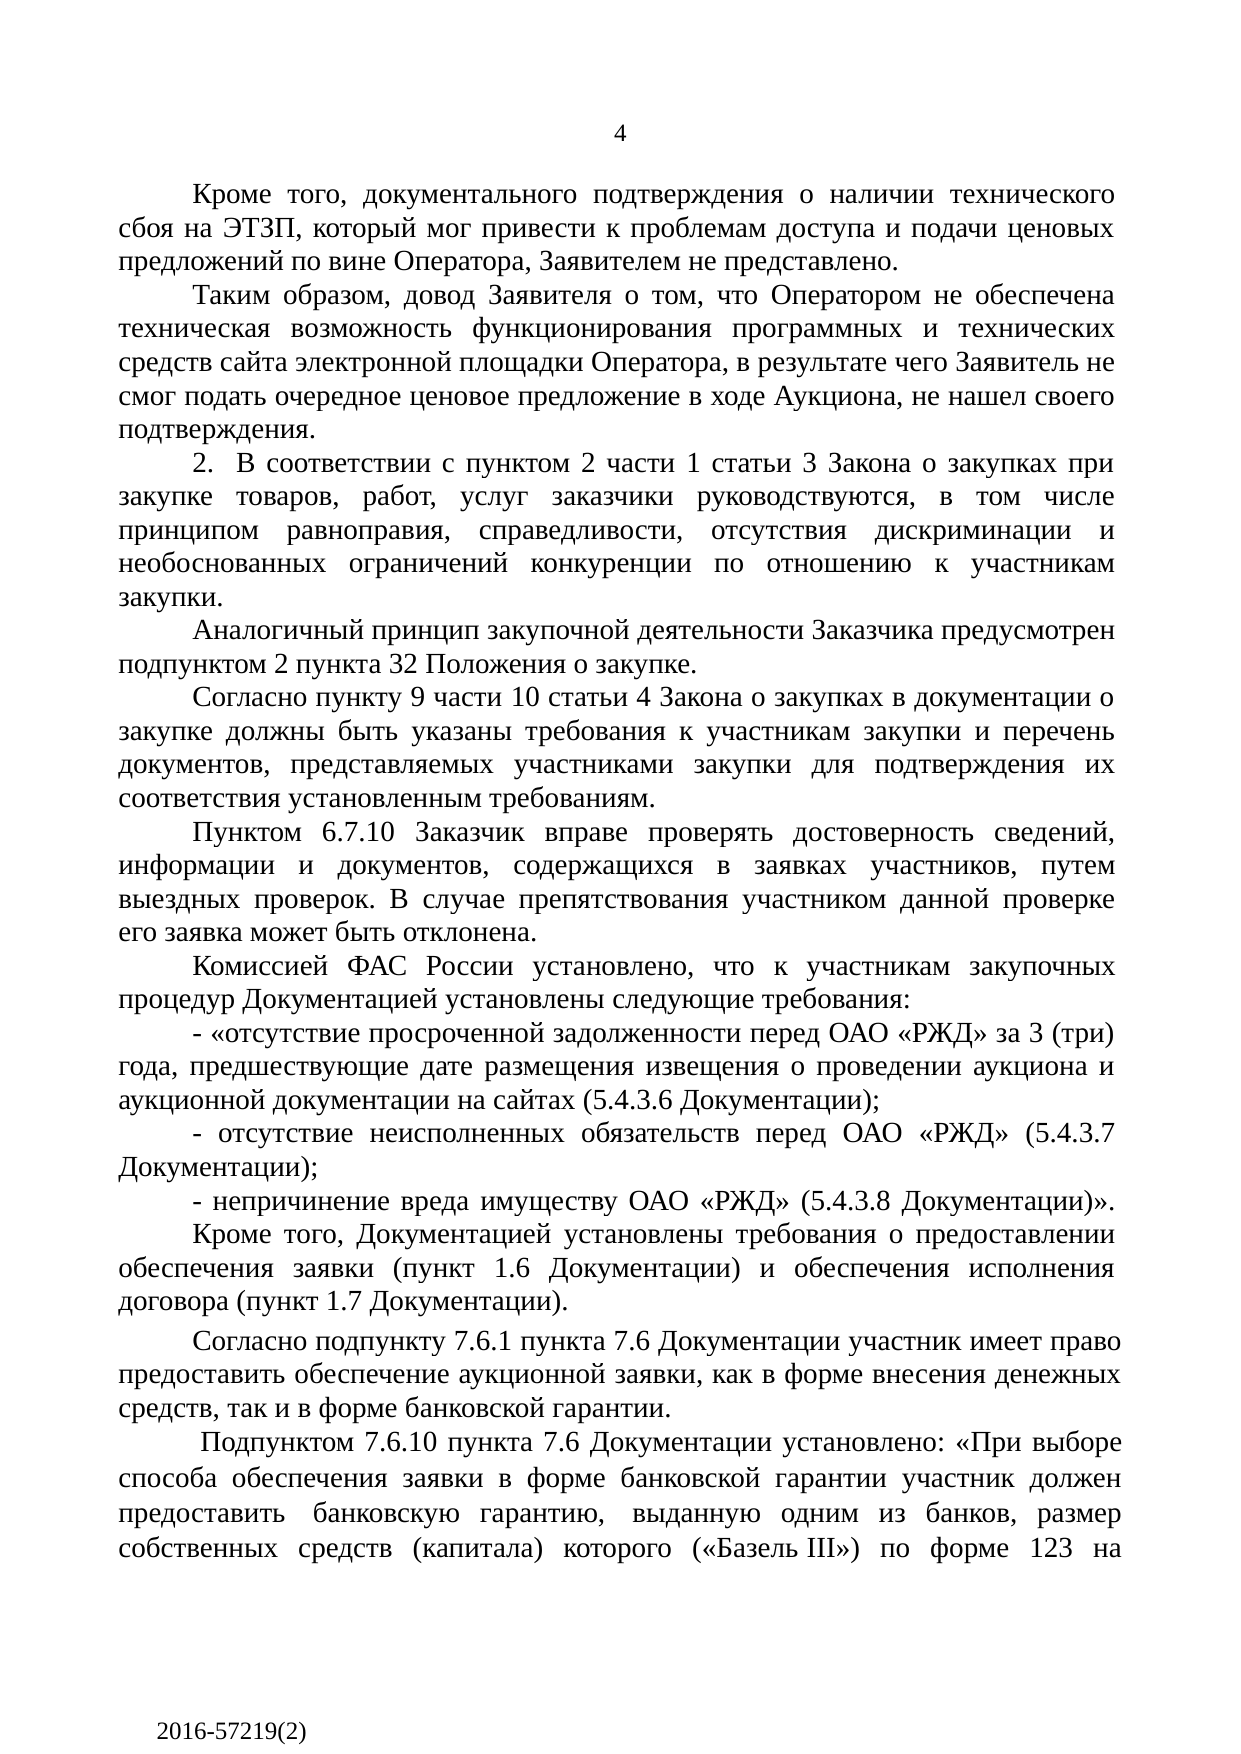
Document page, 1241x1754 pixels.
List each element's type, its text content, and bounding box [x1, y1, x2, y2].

list Подпунктом 7.6.10 пункта 7.6 Документации установлено: «При выборе способа обеспечения заявки в форме банковской гарантии участник должен предоставить банковскую гарантию, выданную одним из банков, размер собственных средств (капитала) которого («Базель III») по форме 123 на [118, 1423, 1122, 1565]
text Согласно подпункту 7.6.1 пункта 7.6 Документации участник имеет право предоставить обеспечение аукционной заявки, как в форме внесения денежных средств, так и в форме банковской гарантии. [118, 1323, 1122, 1423]
text Кроме того, документального подтверждения о наличии технического сбоя на ЭТЗП, который мог привести к проблемам доступа и подачи ценовых предложений по вине Оператора, Заявителем не представлено. Таким образом, довод Заявителя о том, что Оператором не обеспечена техническая возможность функционирования программных и технических средств сайта электронной площадки Оператора, в результате чего Заявитель не смог подать очередное ценовое предложение в ходе Аукциона, не нашел своего подтверждения. 2. В соответствии с пунктом 2 части 1 статьи 3 Закона о закупках при закупке товаров, работ, услуг заказчики руководствуются, в том числе принципом равноправия, справедливости, отсутствия дискриминации и необоснованных ограничений конкуренции по отношению к участникам закупки. Аналогичный принцип закупочной деятельности Заказчика предусмотрен подпунктом 2 пункта 32 Положения о закупке. Согласно пункту 9 части 10 статьи 4 Закона о закупках в документации о закупке должны быть указаны требования к участникам закупки и перечень документов, представляемых участниками закупки для подтверждения их соответствия установленным требованиям. Пунктом 6.7.10 Заказчик вправе проверять достоверность сведений, информации и документов, содержащихся в заявках участников, путем выездных проверок. В случае препятствования участником данной проверке его заявка может быть отклонена. Комиссией ФАС России установлено, что к участникам закупочных процедур Документацией установлены следующие требования: - «отсутствие просроченной задолженности перед ОАО «РЖД» за 3 (три) года, предшествующие дате размещения извещения о проведении аукциона и аукционной документации на сайтах (5.4.3.6 Документации); - отсутствие неисполненных обязательств перед ОАО «РЖД» (5.4.3.7 Документации); - непричинение вреда имуществу ОАО «РЖД» (5.4.3.8 Документации)». Кроме того, Документацией установлены требования о предоставлении обеспечения заявки (пункт 1.6 Документации) и обеспечения исполнения договора (пункт 1.7 Документации). [118, 176, 1116, 1317]
